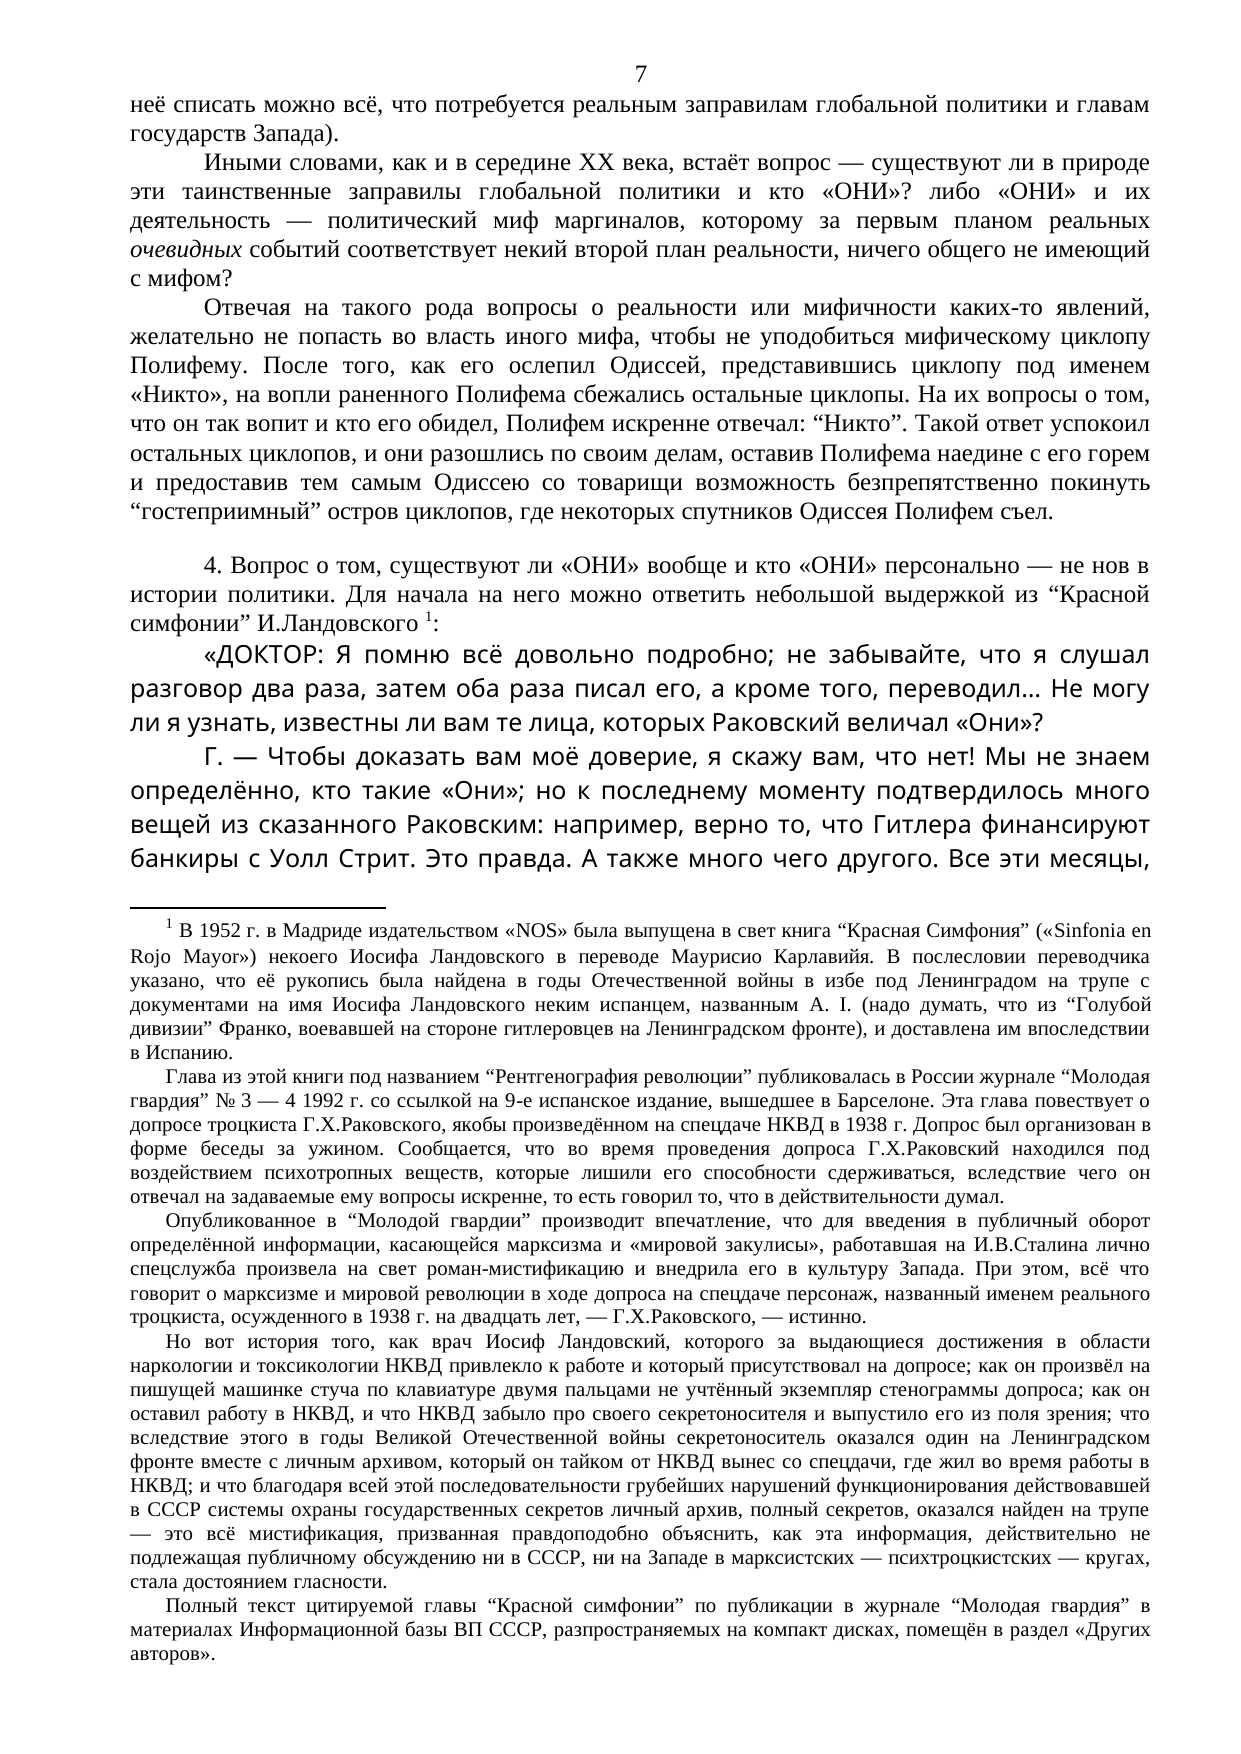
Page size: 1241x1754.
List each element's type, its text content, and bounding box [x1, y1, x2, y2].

text Но вот история того, как врач Иосиф Ландовский, которого за выдающиеся достижения в области наркологии и токсикологии НКВД привлекло к работе и который присутствовал на допросе; как он произвёл на пишущей машинке стуча по клавиатуре двумя пальцами не учтённый экземпляр стенограммы допроса; как он оставил работу в НКВД, и что НКВД забыло про своего секретоносителя и выпустило его из поля зрения; что вследствие этого в годы Великой Отечественной войны секретоноситель оказался один на Ленинградском фронте вместе с личным архивом, который он тайком от НКВД вынес со спецдачи, где жил во время работы в НКВД; и что благодаря всей этой последовательности грубейших нарушений функционирования действовавшей в СССР системы охраны государственных секретов личный архив, полный секретов, оказался найден на трупе — это всё мистификация, призванная правдоподобно объяснить, как эта информация, действительно не подлежащая публичному обсуждению ни в СССР, ни на Западе в марксистских — психтроцкистских — кругах, стала достоянием гласности. [130, 1328, 1152, 1593]
text Г. — Чтобы доказать вам моё доверие, я скажу вам, что нет! Мы не знаем определённо, кто такие «Они»; но к последнему моменту подтвердилось много вещей из сказанного Раковским: например, верно то, что Гитлера финансируют банкиры с Уолл Стрит. Это правда. А также много чего другого. Все эти месяцы, [130, 739, 1152, 874]
text Полный текст цитируемой главы “Красной симфонии” по публикации в журнале “Молодая гвардия” в материалах Информационной базы ВП СССР, разпространяемых на компакт дисках, помещён в раздел «Других авторов». [130, 1593, 1152, 1665]
text «ДОКТОР: Я помню всё довольно подробно; не забывайте, что я слушал разговор два раза, затем оба раза писал его, а кроме того, переводил… Не могу ли я узнать, известны ли вам те лица, которых Раковский величал «Они»? [130, 637, 1152, 739]
text 4. Вопрос о том, существуют ли «ОНИ» вообще и кто «ОНИ» персонально — не нов в истории политики. Для начала на него можно ответить небольшой выдержкой из “Красной симфонии” И.Ландовского : [130, 549, 1152, 637]
text Иными словами, как и в середине ХХ века, встаёт вопрос — существуют ли в природе эти таинственные заправилы глобальной политики и кто «ОНИ»? либо «ОНИ» и их деятельность — политический миф маргиналов, которому за первым планом реальных очевидных событий соответствует некий второй план реальности, ничего общего не имеющий с мифом? [130, 147, 1152, 292]
text В 1952 г. в Мадриде издательством «NOS» была выпущена в свет книга “Красная Симфония” («Sinfonia en Rojo Mayor») некоего Иосифа Ландовского в переводе Маурисио Карлавийя. В послесловии переводчика указано, что её рукопись была найдена в годы Отечественной войны в избе под Ленинградом на трупе с документами на имя Иосифа Ландовского неким испанцем, названным A. I. (надо думать, что из “Голубой дивизии” Франко, воевавшей на стороне гитлеровцев на Ленинградском фронте), и доставлена им впоследствии в Испанию. [130, 914, 1152, 1064]
text неё списать можно всё, что потребуется реальным заправилам глобальной политики и главам государств Запада). [130, 89, 1152, 147]
text Опубликованное в “Молодой гвардии” производит впечатление, что для введения в публичный оборот определённой информации, касающейся марксизма и «мировой закулисы», работавшая на И.В.Сталина лично спецслужба произвела на свет роман-мистификацию и внедрила его в культуру Запада. При этом, всё что говорит о марксизме и мировой революции в ходе допроса на спецдаче персонаж, названный именем реального троцкиста, осужденного в 1938 г. на двадцать лет, — Г.Х.Раковского, — истинно. [130, 1208, 1152, 1328]
text Отвечая на такого рода вопросы о реальности или мифичности каких-то явлений, желательно не попасть во власть иного мифа, чтобы не уподобиться мифическому циклопу Полифему. После того, как его ослепил Одиссей, представившись циклопу под именем «Никто», на вопли раненного Полифема сбежались остальные циклопы. На их вопросы о том, что он так вопит и кто его обидел, Полифем искренне отвечал: “Никто”. Такой ответ успокоил остальных циклопов, и они разошлись по своим делам, оставив Полифема наедине с его горем и предоставив тем самым Одиссею со товарищи возможность безпрепятственно покинуть “госте­при­имный” остров циклопов, где некоторых спутников Одиссея Полифем съел. [130, 292, 1152, 524]
text Глава из этой книги под названием “Рентгенография революции” публиковалась в России журнале “Молодая гвардия” № 3 — 4 1992 г. со ссылкой на 9‑е испанское издание, вышедшее в Барселоне. Эта глава повествует о допросе троцкиста Г.Х.Раковского, якобы произведённом на спецдаче НКВД в 1938 г. Допрос был организован в форме беседы за ужином. Сообщается, что во время проведения допроса Г.Х.Раковский находился под воздействием психотропных веществ, которые лишили его способности сдерживаться, вследствие чего он отвечал на задаваемые ему вопросы искренне, то есть говорил то, что в действительности думал. [130, 1064, 1152, 1208]
